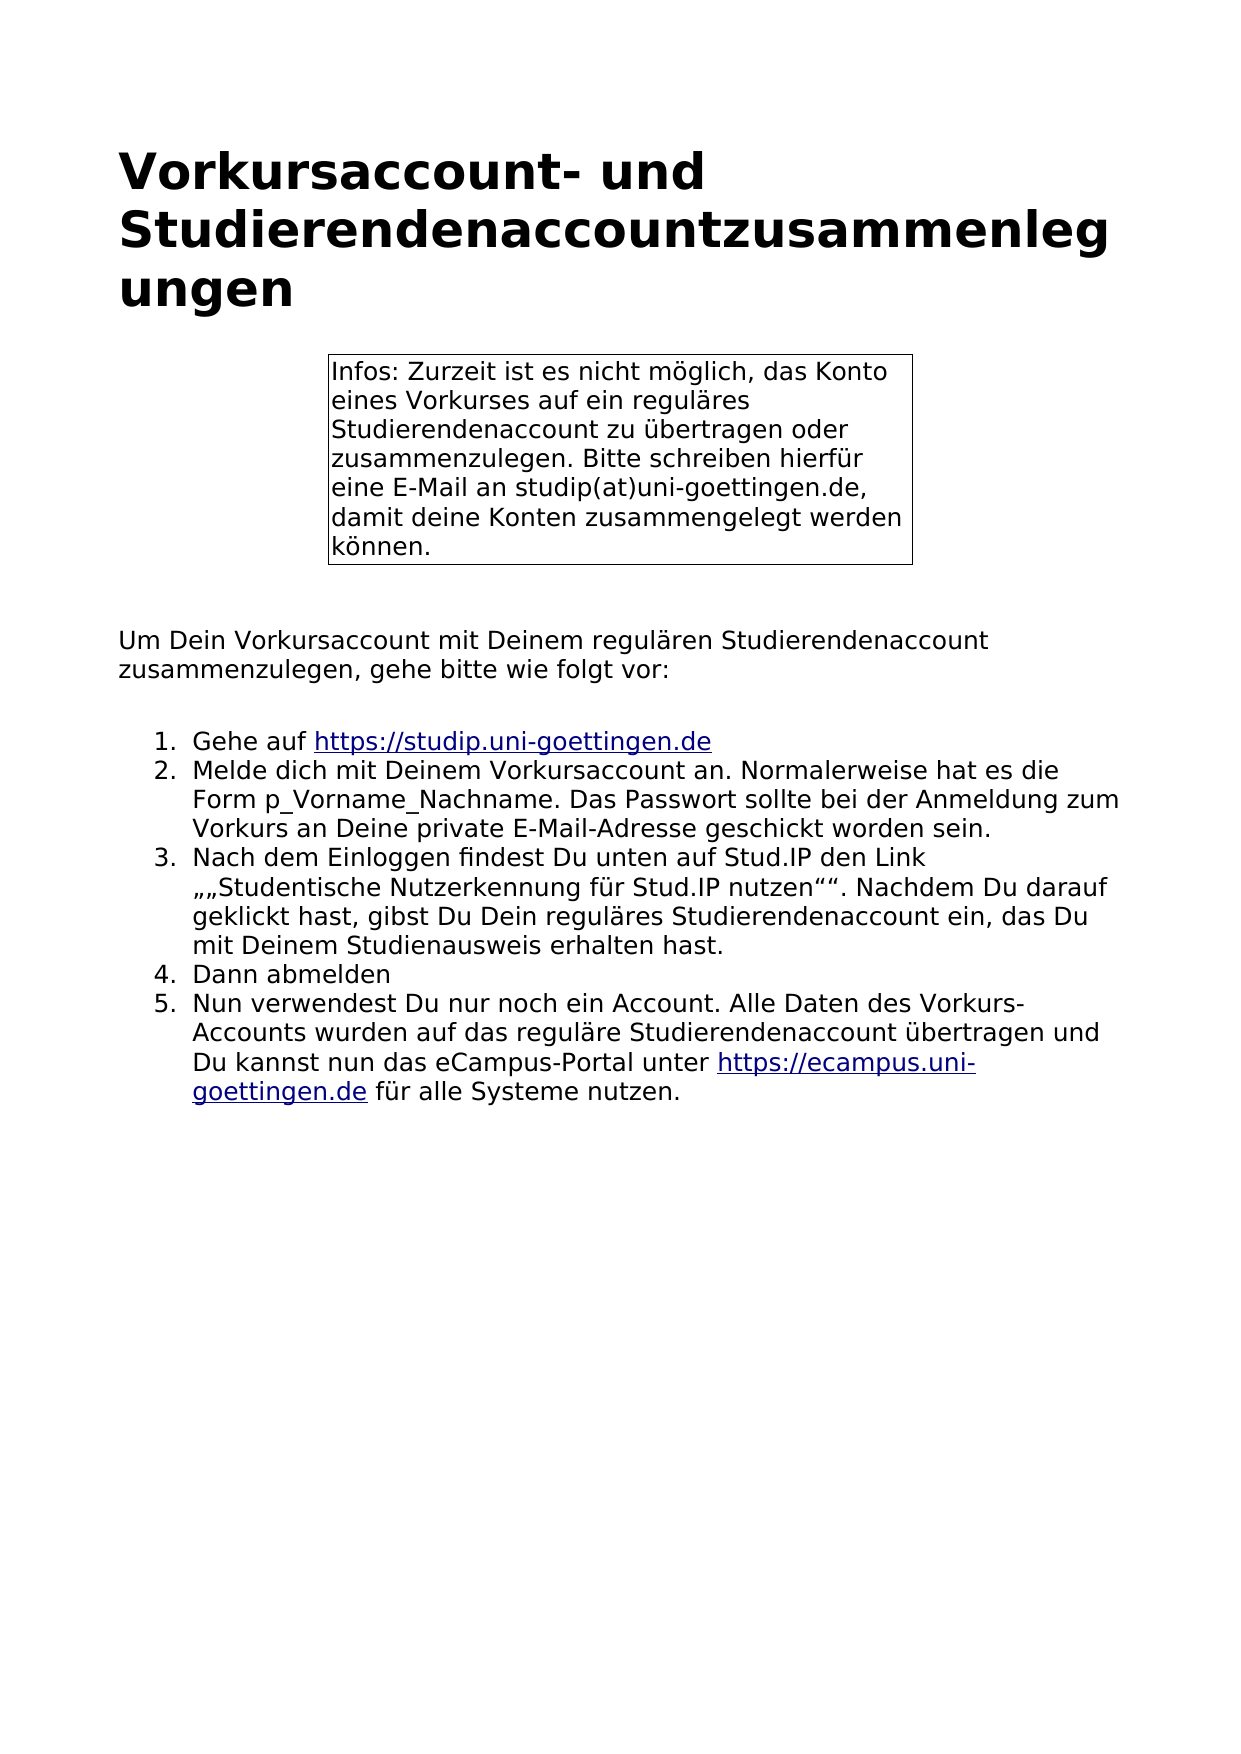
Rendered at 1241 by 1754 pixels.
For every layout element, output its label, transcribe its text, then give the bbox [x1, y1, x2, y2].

table_header Infos: Zurzeit ist es nicht möglich, das Konto eines Vorkurses auf ein reguläres Studierendenaccount zu übertragen oder zusammenzulegen. Bitte schreiben hierfür eine E-Mail an studip(at)uni-goettingen.de, damit deine Konten zusammengelegt werden können. [329, 355, 912, 564]
list Nun verwendest Du nur noch ein Account. Alle Daten des Vorkurs-Accounts wurden auf das reguläre Studierendenaccount übertragen und Du kannst nun das eCampus-Portal unter https://ecampus.uni-goettingen.de für alle Systeme nutzen. [177, 989, 1122, 1106]
text Um Dein Vorkursaccount mit Deinem regulären Studierendenaccount zusammenzulegen, gehe bitte wie folgt vor: [118, 627, 1122, 685]
list Dann abmelden [177, 960, 1122, 989]
subtitle Vorkursaccount- und Studierendenaccountzusammenlegungen [118, 143, 1122, 318]
list Nach dem Einloggen findest Du unten auf Stud.IP den Link „„Studentische Nutzerkennung für Stud.IP nutzen““. Nachdem Du darauf geklickt hast, gibst Du Dein reguläres Studierendenaccount ein, das Du mit Deinem Studienausweis erhalten hast. [177, 843, 1122, 960]
list Gehe auf https://studip.uni-goettingen.de [177, 727, 1122, 756]
list Melde dich mit Deinem Vorkursaccount an. Normalerweise hat es die Form p_Vorname_Nachname. Das Passwort sollte bei der Anmeldung zum Vorkurs an Deine private E-Mail-Adresse geschickt worden sein. [177, 756, 1122, 843]
